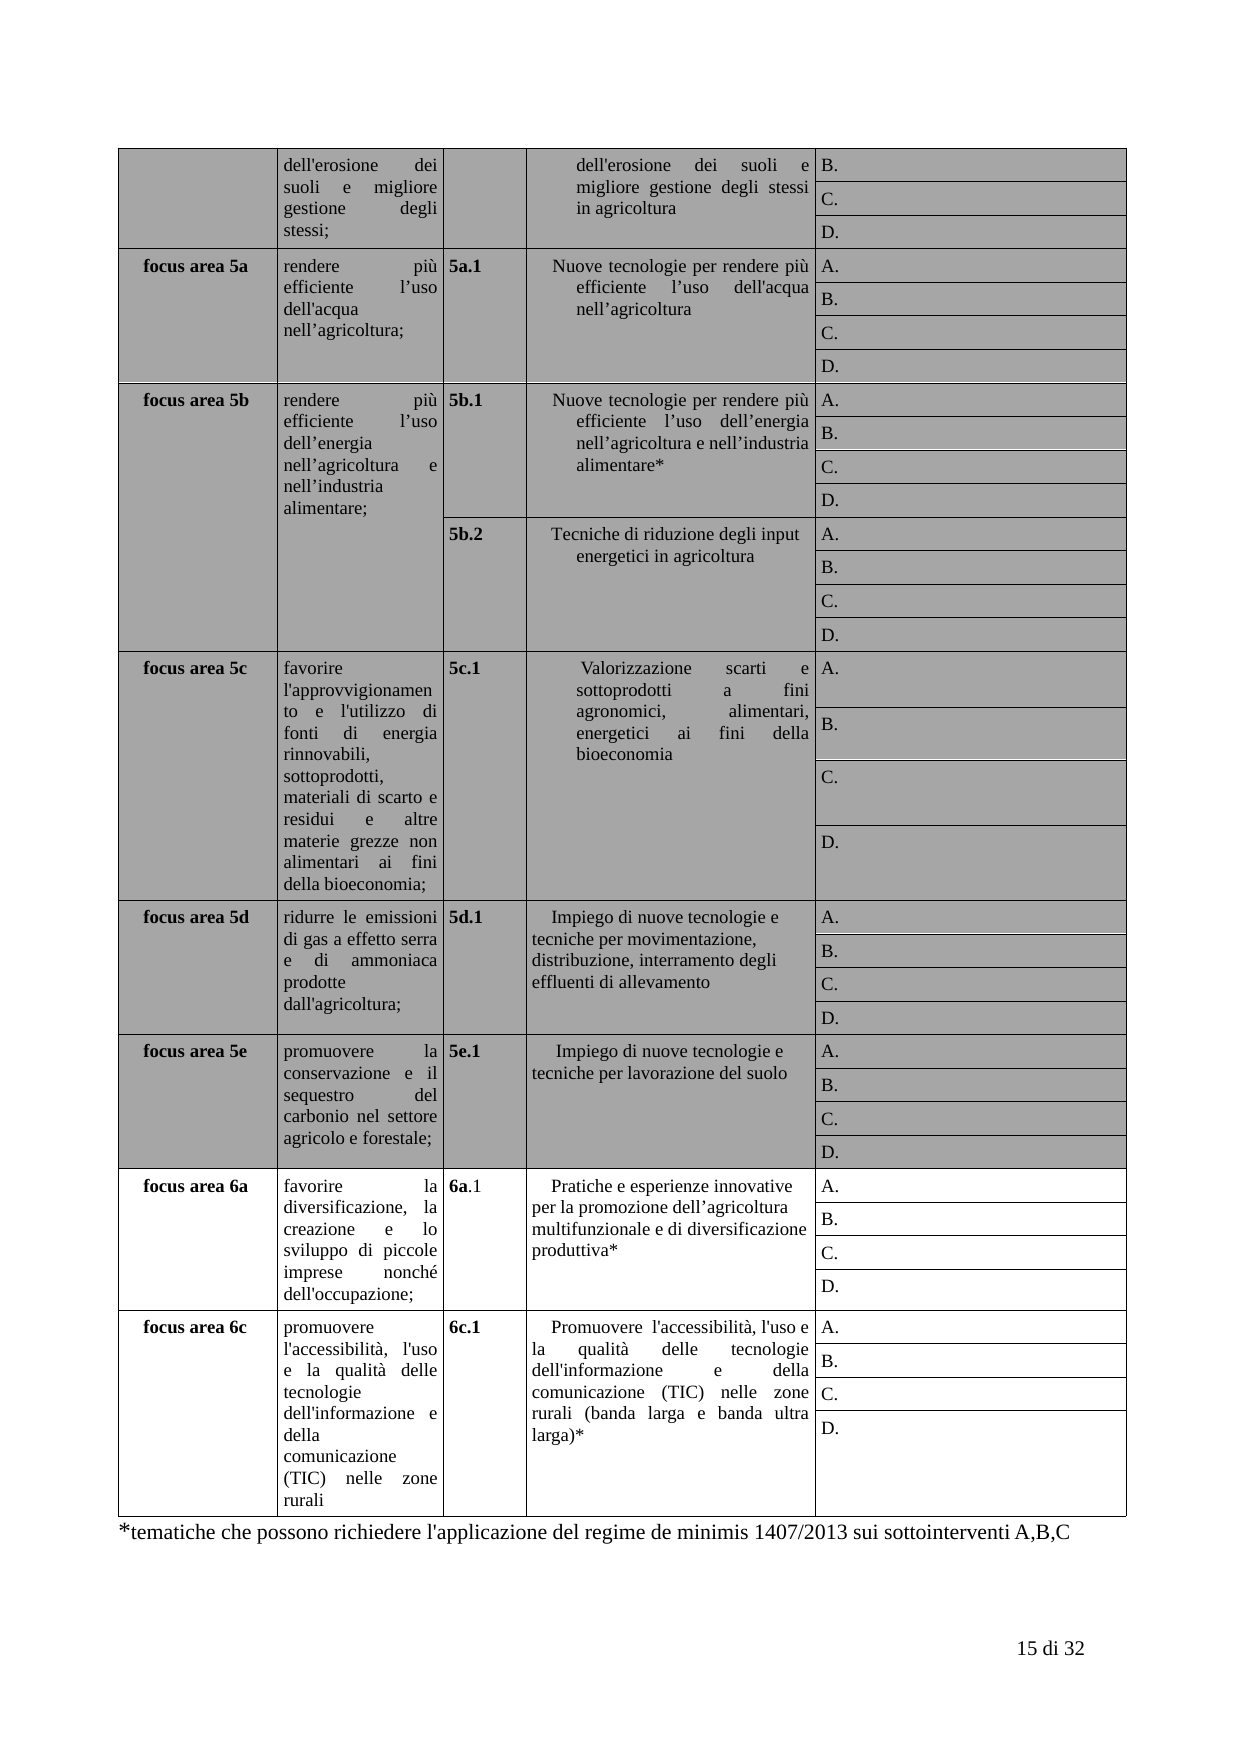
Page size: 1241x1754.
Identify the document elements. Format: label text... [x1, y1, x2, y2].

table_cell  Impiego di nuove tecnologie e tecniche per movimentazione, distribuzione, interramento degli effluenti di allevamento [527, 901, 815, 1034]
table_cell A. [816, 1169, 1126, 1202]
table_cell  focus area 6a [119, 1169, 277, 1310]
table_cell  Nuove tecnologie per rendere più efficiente l’uso dell'acqua nell’agricoltura [527, 249, 815, 382]
table_cell B. [816, 1069, 1126, 1101]
table_cell B. [816, 551, 1126, 584]
table_cell D. [816, 350, 1126, 382]
table_cell  Valorizzazione scarti e sottoprodotti a fini agronomici, alimentari, energetici ai fini della bioeconomia [527, 652, 815, 900]
table_cell C. [816, 1236, 1126, 1269]
table_cell D. [816, 484, 1126, 517]
table_cell rendere più efficiente l’uso dell’energia nell’agricoltura e nell’industria alimentare; [278, 384, 443, 651]
table_cell C. [816, 968, 1126, 1001]
table_cell C. [816, 1378, 1126, 1410]
table_cell B. [816, 283, 1126, 315]
table_cell promuovere la conservazione e il sequestro del carbonio nel settore agricolo e forestale; [278, 1035, 443, 1168]
table_cell C. [816, 451, 1126, 483]
table_cell [119, 149, 277, 248]
table_cell promuovere l'accessibilità, l'uso e la qualità delle tecnologie dell'informazione e della comunicazione (TIC) nelle zone rurali [278, 1311, 443, 1516]
table_cell C. [816, 585, 1126, 617]
table_cell D. [816, 826, 1126, 900]
table_cell B. [816, 149, 1126, 181]
table_cell  focus area 5a [119, 249, 277, 382]
text *tematiche che possono richiedere l'applicazione del regime de minimis 1407/2013 sui sottointerventi A,B,C [118, 1517, 1122, 1545]
table_cell  focus area 5b [119, 384, 277, 651]
table_cell B. [816, 935, 1126, 967]
table_cell A. [816, 1311, 1126, 1343]
table_cell 5b.1 [444, 384, 526, 517]
table_cell A. [816, 652, 1126, 706]
table_cell ridurre le emissioni di gas a effetto serra e di ammoniaca prodotte dall'agricoltura; [278, 901, 443, 1034]
table_cell  Impiego di nuove tecnologie e tecniche per lavorazione del suolo [527, 1035, 815, 1168]
table_cell  Tecniche di riduzione degli input energetici in agricoltura [527, 518, 815, 651]
table_cell A. [816, 1035, 1126, 1068]
table_cell A. [816, 249, 1126, 282]
table_cell D. [816, 216, 1126, 248]
table_cell A. [816, 518, 1126, 550]
table_cell B. [816, 1344, 1126, 1377]
table_cell favorire l'approvvigionamento e l'utilizzo di fonti di energia rinnovabili, sottoprodotti, materiali di scarto e residui e altre materie grezze non alimentari ai fini della bioeconomia; [278, 652, 443, 900]
table_cell [444, 149, 526, 248]
table_cell rendere più efficiente l’uso dell'acqua nell’agricoltura; [278, 249, 443, 382]
table_cell A. [816, 384, 1126, 416]
table_cell 6a.1 [444, 1169, 526, 1310]
table_cell C. [816, 761, 1126, 825]
table_cell D. [816, 1136, 1126, 1168]
table_cell D. [816, 1270, 1126, 1310]
table_cell C. [816, 1102, 1126, 1135]
table_cell  Promuovere l'accessibilità, l'uso e la qualità delle tecnologie dell'informazione e della comunicazione (TIC) nelle zone rurali (banda larga e banda ultra larga)* [527, 1311, 815, 1516]
table_cell 5d.1 [444, 901, 526, 1034]
table_cell 6c.1 [444, 1311, 526, 1516]
table_cell B. [816, 1203, 1126, 1235]
table_cell D. [816, 618, 1126, 651]
table_cell  focus area 5d [119, 901, 277, 1034]
table_cell C. [816, 182, 1126, 215]
table_cell favorire la diversificazione, la creazione e lo sviluppo di piccole imprese nonché dell'occupazione; [278, 1169, 443, 1310]
table_cell  focus area 5c [119, 652, 277, 900]
table_cell  Pratiche e esperienze innovative per la promozione dell’agricoltura multifunzionale e di diversificazione produttiva* [527, 1169, 815, 1310]
table_cell D. [816, 1002, 1126, 1034]
table_cell  Nuove tecnologie per rendere più efficiente l’uso dell’energia nell’agricoltura e nell’industria alimentare* [527, 384, 815, 517]
table_cell  focus area 5e [119, 1035, 277, 1168]
table_cell B. [816, 708, 1126, 759]
table_cell 5c.1 [444, 652, 526, 900]
table_cell B. [816, 417, 1126, 449]
table_cell D. [816, 1411, 1126, 1516]
table_cell C. [816, 316, 1126, 349]
table_cell 5e.1 [444, 1035, 526, 1168]
table_cell dell'erosione dei suoli e migliore gestione degli stessi in agricoltura [527, 149, 815, 248]
table_cell 5b.2 [444, 518, 526, 651]
table_cell 5a.1 [444, 249, 526, 382]
table_cell  focus area 6c [119, 1311, 277, 1516]
table_cell dell'erosione dei suoli e migliore gestione degli stessi; [278, 149, 443, 248]
table_cell A. [816, 901, 1126, 933]
